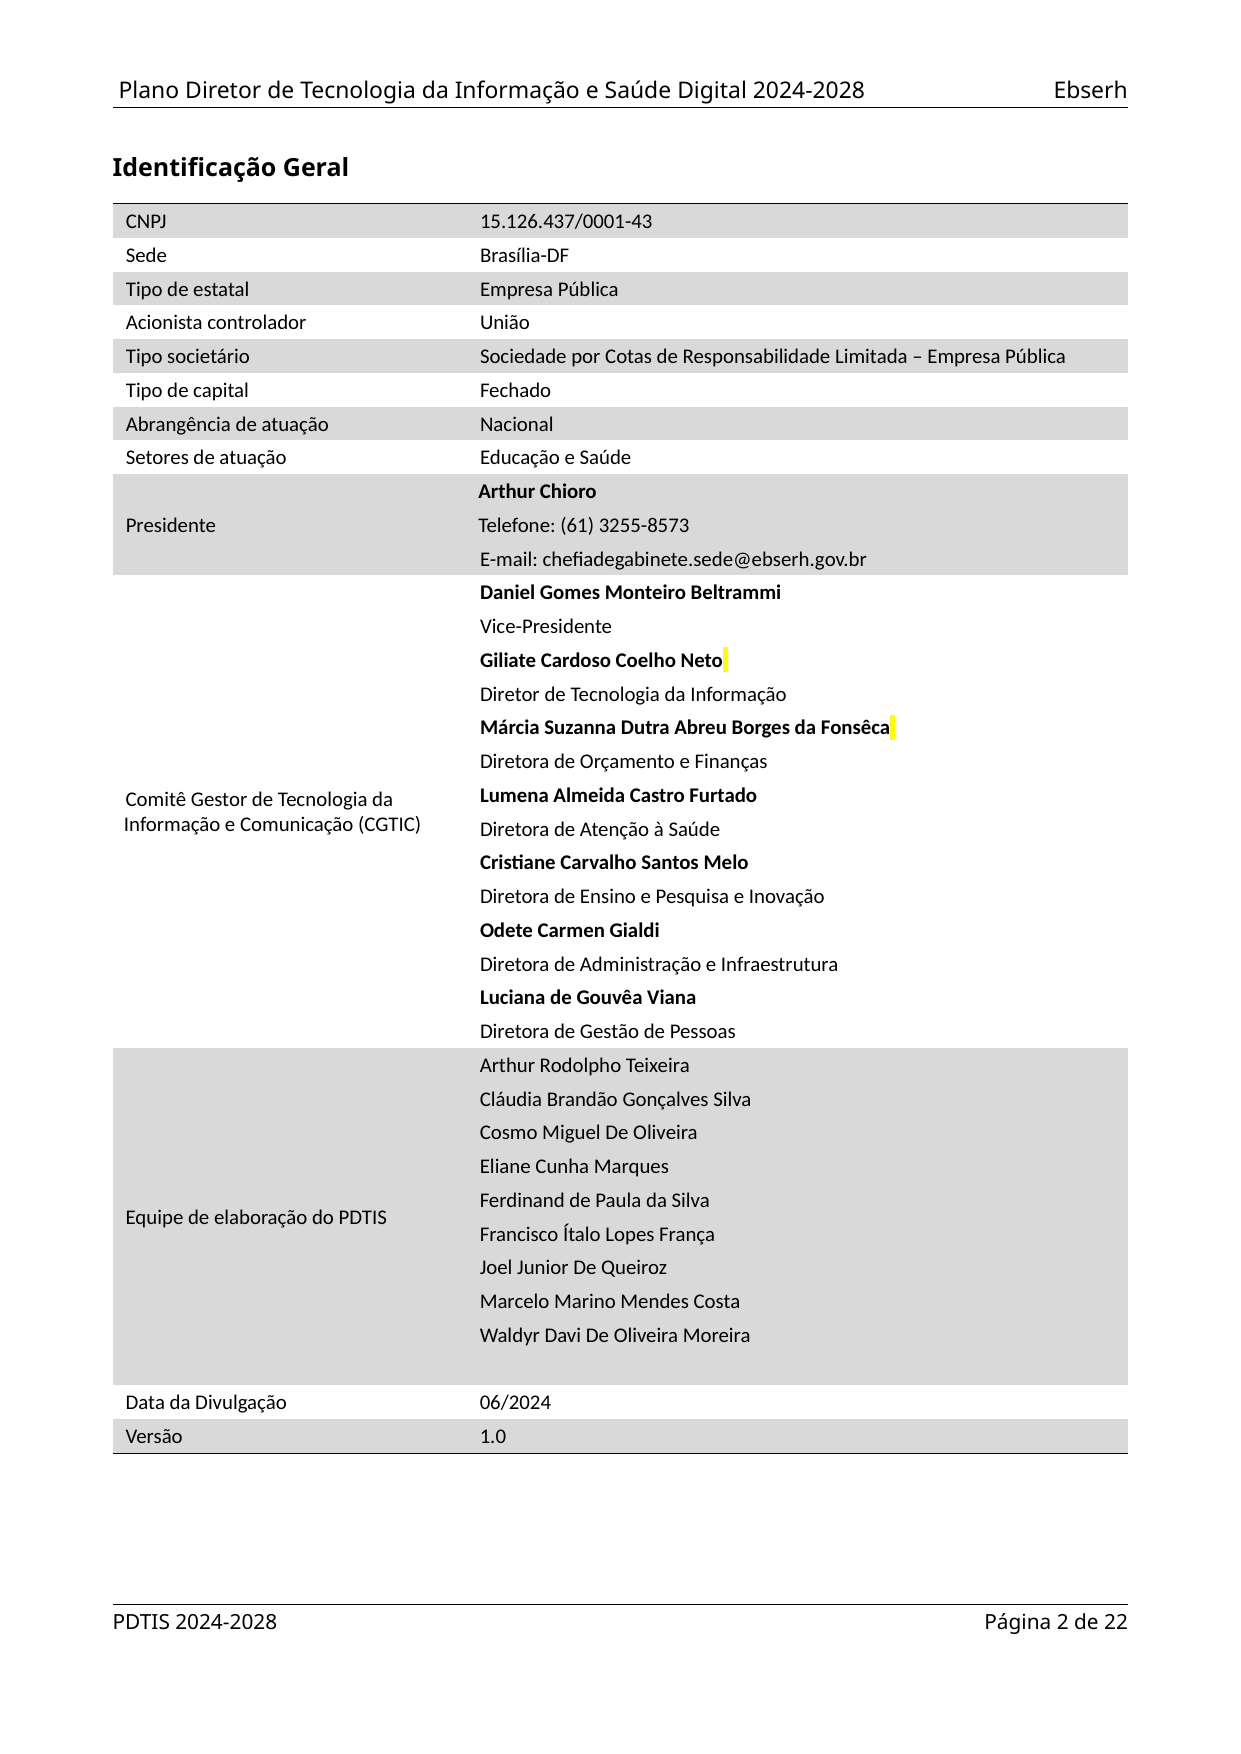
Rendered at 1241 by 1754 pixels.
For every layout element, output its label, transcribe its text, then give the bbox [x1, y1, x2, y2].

table_cell Acionista controlador [113, 305, 467, 339]
table_cell Sociedade por Cotas de Responsabilidade Limitada – Empresa Pública [467, 339, 1128, 373]
table_cell Arthur Rodolpho Teixeira Cláudia Brandão Gonçalves Silva Cosmo Miguel De Oliveira Eliane Cunha Marques Ferdinand de Paula da Silva Francisco Ítalo Lopes França Joel Junior De Queiroz Marcelo Marino Mendes Costa Waldyr Davi De Oliveira Moreira [467, 1048, 1128, 1385]
table_cell Tipo de estatal [113, 272, 467, 305]
table_cell Abrangência de atuação [113, 407, 467, 440]
table_header 15.126.437/0001-43 [467, 204, 1128, 238]
table_cell Data da Divulgação [113, 1385, 467, 1419]
table_cell Tipo de capital [113, 373, 467, 407]
table_header CNPJ [113, 204, 467, 238]
table_cell Fechado [467, 373, 1128, 407]
table_cell Daniel Gomes Monteiro Beltrammi Vice-Presidente Giliate Cardoso Coelho Neto Diretor de Tecnologia da Informação Márcia Suzanna Dutra Abreu Borges da Fonsêca Diretora de Orçamento e Finanças Lumena Almeida Castro Furtado Diretora de Atenção à Saúde Cristiane Carvalho Santos Melo Diretora de Ensino e Pesquisa e Inovação Odete Carmen Gialdi Diretora de Administração e Infraestrutura Luciana de Gouvêa Viana Diretora de Gestão de Pessoas [467, 575, 1128, 1048]
text Identificação Geral [112, 150, 1128, 184]
table_cell 1.0 [467, 1419, 1128, 1453]
table_cell Presidente [113, 474, 467, 575]
table_cell Versão [113, 1419, 467, 1453]
table_cell Educação e Saúde [467, 440, 1128, 474]
table_cell Nacional [467, 407, 1128, 440]
table_cell Setores de atuação [113, 440, 467, 474]
table_cell Equipe de elaboração do PDTIS [113, 1048, 467, 1385]
table_cell Comitê Gestor de Tecnologia da Informação e Comunicação (CGTIC) [113, 575, 467, 1048]
table_cell Sede [113, 238, 467, 272]
table_cell Empresa Pública [467, 272, 1128, 305]
table_cell Brasília-DF [467, 238, 1128, 272]
table_cell União [467, 305, 1128, 339]
table_cell 06/2024 [467, 1385, 1128, 1419]
table_cell Arthur Chioro Telefone: (61) 3255-8573 E-mail: chefiadegabinete.sede@ebserh.gov.br [467, 474, 1128, 575]
table_cell Tipo societário [113, 339, 467, 373]
